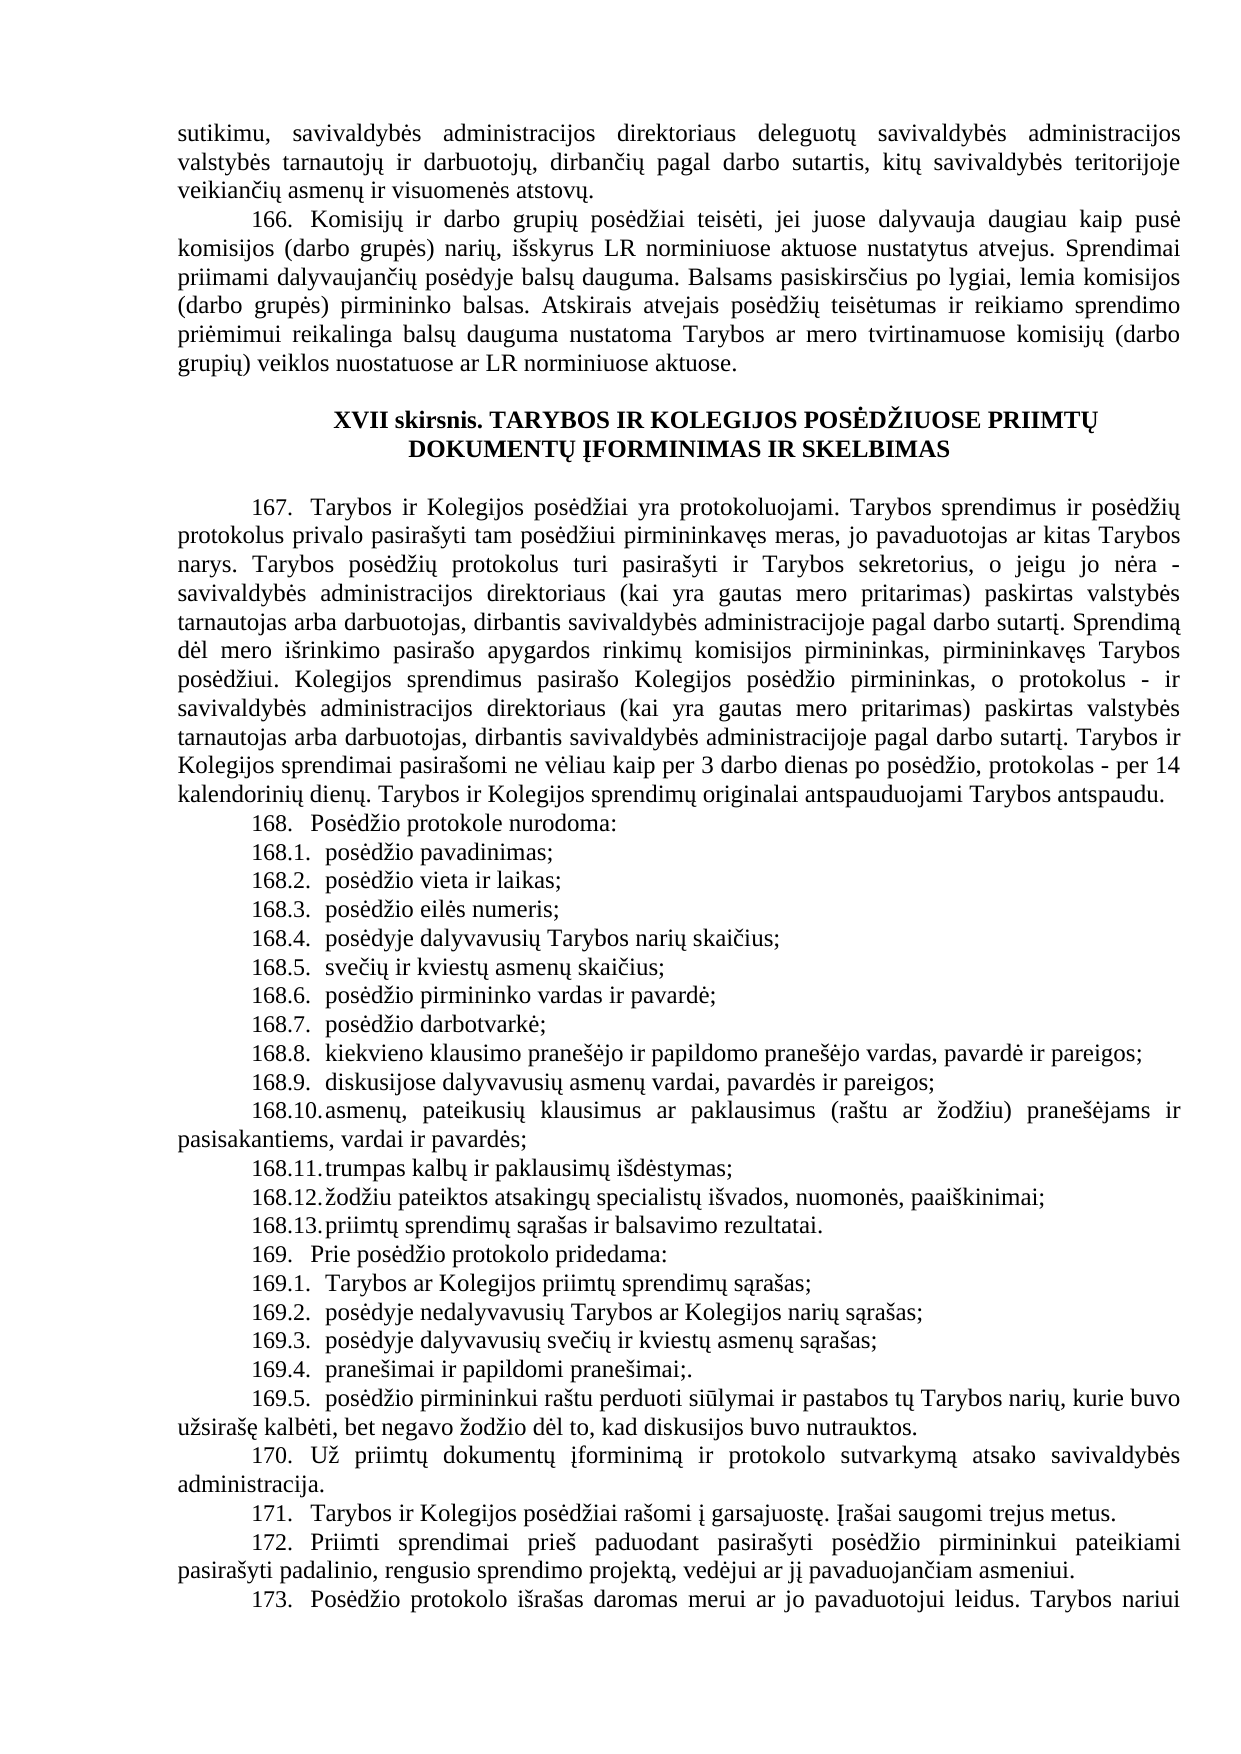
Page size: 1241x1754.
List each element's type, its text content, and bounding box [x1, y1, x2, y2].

text 168.13. priimtų sprendimų sąrašas ir balsavimo rezultatai. [177, 1211, 1181, 1239]
text XVII skirsnis. TARYBOS IR KOLEGIJOS POSĖDŽIUOSE PRIIMTŲ DOKUMENTŲ ĮFORMINIMAS IR SKELBIMAS [177, 406, 1181, 463]
text 168.5. svečių ir kviestų asmenų skaičius; [177, 952, 1181, 981]
text 171. Tarybos ir Kolegijos posėdžiai rašomi į garsajuostę. Įrašai saugomi trejus metus. [177, 1498, 1181, 1527]
text 168.3. posėdžio eilės numeris; [177, 894, 1181, 923]
text 168.4. posėdyje dalyvavusių Tarybos narių skaičius; [177, 923, 1181, 952]
text 167. Tarybos ir Kolegijos posėdžiai yra protokoluojami. Tarybos sprendimus ir posėdžių protokolus privalo pasirašyti tam posėdžiui pirmininkavęs meras, jo pavaduotojas ar kitas Tarybos narys. Tarybos posėdžių protokolus turi pasirašyti ir Tarybos sekretorius, o jeigu jo nėra - savivaldybės administracijos direktoriaus (kai yra gautas mero pritarimas) paskirtas valstybės tarnautojas arba darbuotojas, dirbantis savivaldybės administracijoje pagal darbo sutartį. Sprendimą dėl mero išrinkimo pasirašo apygardos rinkimų komisijos pirmininkas, pirmininkavęs Tarybos posėdžiui. Kolegijos sprendimus pasirašo Kolegijos posėdžio pirmininkas, o protokolus - ir savivaldybės administracijos direktoriaus (kai yra gautas mero pritarimas) paskirtas valstybės tarnautojas arba darbuotojas, dirbantis savivaldybės administracijoje pagal darbo sutartį. Tarybos ir Kolegijos sprendimai pasirašomi ne vėliau kaip per 3 darbo dienas po posėdžio, protokolas - per 14 kalendorinių dienų. Tarybos ir Kolegijos sprendimų originalai antspauduojami Tarybos antspaudu. [177, 492, 1181, 808]
text 168.7. posėdžio darbotvarkė; [177, 1009, 1181, 1038]
text 173. Posėdžio protokolo išrašas daromas merui ar jo pavaduotojui leidus. Tarybos nariui [177, 1584, 1181, 1613]
text 168.6. posėdžio pirmininko vardas ir pavardė; [177, 981, 1181, 1009]
text 168.11. trumpas kalbų ir paklausimų išdėstymas; [177, 1153, 1181, 1182]
text 172. Priimti sprendimai prieš paduodant pasirašyti posėdžio pirmininkui pateikiami pasirašyti padalinio, rengusio sprendimo projektą, vedėjui ar jį pavaduojančiam asmeniui. [177, 1527, 1181, 1584]
text 170. Už priimtų dokumentų įforminimą ir protokolo sutvarkymą atsako savivaldybės administracija. [177, 1441, 1181, 1498]
text 168.1. posėdžio pavadinimas; [177, 837, 1181, 866]
text 168.9. diskusijose dalyvavusių asmenų vardai, pavardės ir pareigos; [177, 1067, 1181, 1096]
text 169.2. posėdyje nedalyvavusių Tarybos ar Kolegijos narių sąrašas; [177, 1297, 1181, 1326]
text 168.8. kiekvieno klausimo pranešėjo ir papildomo pranešėjo vardas, pavardė ir pareigos; [177, 1038, 1181, 1067]
text 166. Komisijų ir darbo grupių posėdžiai teisėti, jei juose dalyvauja daugiau kaip pusė komisijos (darbo grupės) narių, išskyrus LR norminiuose aktuose nustatytus atvejus. Sprendimai priimami dalyvaujančių posėdyje balsų dauguma. Balsams pasiskirsčius po lygiai, lemia komisijos (darbo grupės) pirmininko balsas. Atskirais atvejais posėdžių teisėtumas ir reikiamo sprendimo priėmimui reikalinga balsų dauguma nustatoma Tarybos ar mero tvirtinamuose komisijų (darbo grupių) veiklos nuostatuose ar LR norminiuose aktuose. [177, 204, 1181, 377]
text 169.3. posėdyje dalyvavusių svečių ir kviestų asmenų sąrašas; [177, 1326, 1181, 1354]
text 169.5. posėdžio pirmininkui raštu perduoti siūlymai ir pastabos tų Tarybos narių, kurie buvo užsirašę kalbėti, bet negavo žodžio dėl to, kad diskusijos buvo nutrauktos. [177, 1383, 1181, 1441]
text 169. Prie posėdžio protokolo pridedama: [177, 1239, 1181, 1268]
text 169.1. Tarybos ar Kolegijos priimtų sprendimų sąrašas; [177, 1268, 1181, 1297]
text 168.12. žodžiu pateiktos atsakingų specialistų išvados, nuomonės, paaiškinimai; [177, 1182, 1181, 1211]
text sutikimu, savivaldybės administracijos direktoriaus deleguotų savivaldybės administracijos valstybės tarnautojų ir darbuotojų, dirbančių pagal darbo sutartis, kitų savivaldybės teritorijoje veikiančių asmenų ir visuomenės atstovų. [177, 118, 1181, 204]
text 168. Posėdžio protokole nurodoma: [177, 808, 1181, 837]
text 169.4. pranešimai ir papildomi pranešimai;. [177, 1354, 1181, 1383]
text 168.10. asmenų, pateikusių klausimus ar paklausimus (raštu ar žodžiu) pranešėjams ir pasisakantiems, vardai ir pavardės; [177, 1096, 1181, 1153]
text 168.2. posėdžio vieta ir laikas; [177, 866, 1181, 894]
